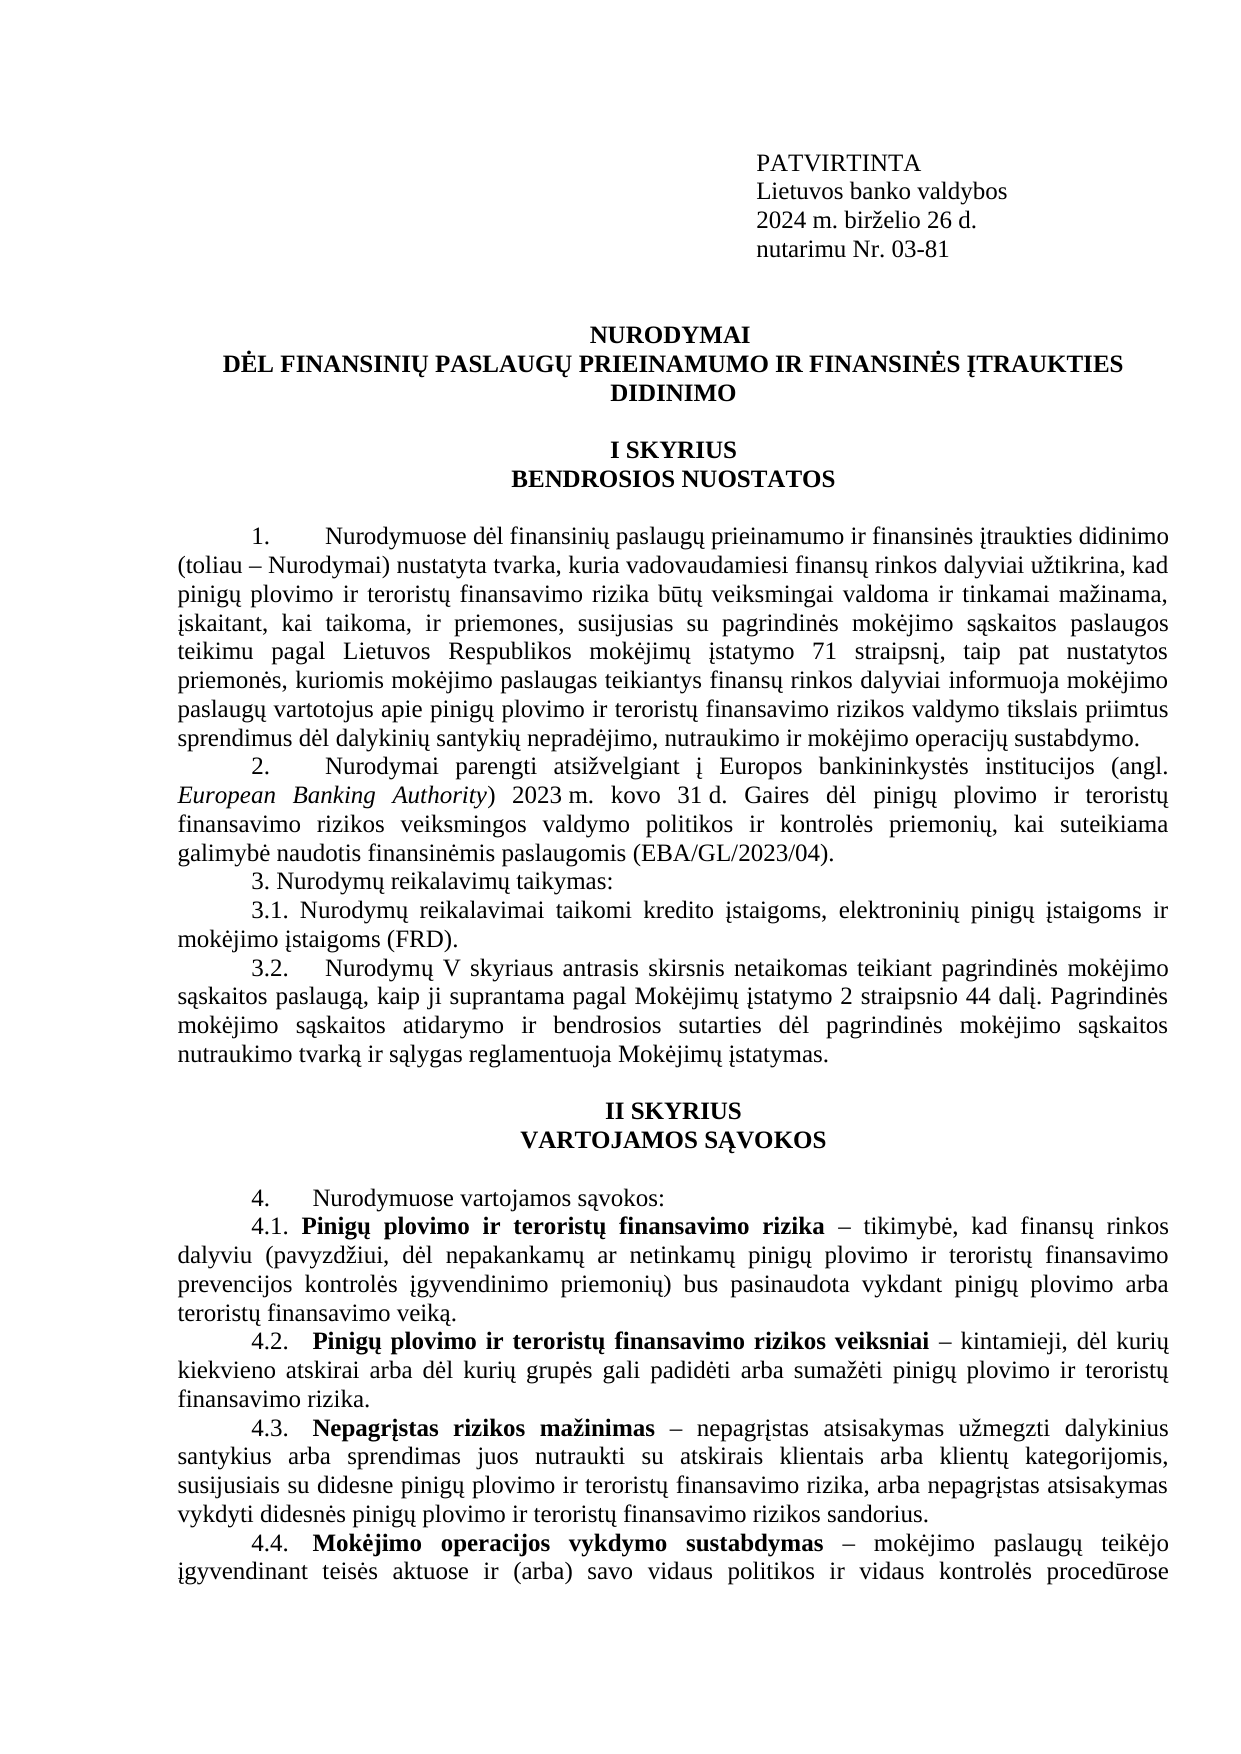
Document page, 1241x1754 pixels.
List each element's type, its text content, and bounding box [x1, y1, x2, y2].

text BENDROSIOS NUOSTATOS [177, 464, 1169, 493]
text II SKYRIUS [177, 1096, 1169, 1125]
text i skyrius [177, 435, 1169, 464]
text VaRTOJAMOS SĄVOKOS [177, 1125, 1169, 1154]
text Lietuvos banko valdybos [756, 176, 1169, 205]
text 1. Nurodymuose dėl finansinių paslaugų prieinamumo ir finansinės įtraukties didinimo (toliau – Nurodymai) nustatyta tvarka, kuria vadovaudamiesi finansų rinkos dalyviai užtikrina, kad pinigų plovimo ir teroristų finansavimo rizika būtų veiksmingai valdoma ir tinkamai mažinama, įskaitant, kai taikoma, ir priemones, susijusias su pagrindinės mokėjimo sąskaitos paslaugos teikimu pagal Lietuvos Respublikos mokėjimų įstatymo 71 straipsnį, taip pat nustatytos priemonės, kuriomis mokėjimo paslaugas teikiantys finansų rinkos dalyviai informuoja mokėjimo paslaugų vartotojus apie pinigų plovimo ir teroristų finansavimo rizikos valdymo tikslais priimtus sprendimus dėl dalykinių santykių nepradėjimo, nutraukimo ir mokėjimo operacijų sustabdymo. [177, 521, 1169, 751]
text 4.3. Nepagrįstas rizikos mažinimas – nepagrįstas atsisakymas užmegzti dalykinius santykius arba sprendimas juos nutraukti su atskirais klientais arba klientų kategorijomis, susijusiais su didesne pinigų plovimo ir teroristų finansavimo rizika, arba nepagrįstas atsisakymas vykdyti didesnės pinigų plovimo ir teroristų finansavimo rizikos sandorius. [177, 1413, 1169, 1528]
text dėl finansinių paslaugų prieinamumo ir finansinės įtraukties didinimo [177, 349, 1169, 406]
text 4.1. Pinigų plovimo ir teroristų finansavimo rizika – tikimybė, kad finansų rinkos dalyviu (pavyzdžiui, dėl nepakankamų ar netinkamų pinigų plovimo ir teroristų finansavimo prevencijos kontrolės įgyvendinimo priemonių) bus pasinaudota vykdant pinigų plovimo arba teroristų finansavimo veiką. [177, 1211, 1169, 1326]
text 3.1. Nurodymų reikalavimai taikomi kredito įstaigoms, elektroninių pinigų įstaigoms ir mokėjimo įstaigoms (FRD). [177, 895, 1169, 953]
text 4.4. Mokėjimo operacijos vykdymo sustabdymas – mokėjimo paslaugų teikėjo įgyvendinant teisės aktuose ir (arba) savo vidaus politikos ir vidaus kontrolės procedūrose [177, 1528, 1169, 1585]
text 3.2. Nurodymų V skyriaus antrasis skirsnis netaikomas teikiant pagrindinės mokėjimo sąskaitos paslaugą, kaip ji suprantama pagal Mokėjimų įstatymo 2 straipsnio 44 dalį. Pagrindinės mokėjimo sąskaitos atidarymo ir bendrosios sutarties dėl pagrindinės mokėjimo sąskaitos nutraukimo tvarką ir sąlygas reglamentuoja Mokėjimų įstatymas. [177, 953, 1169, 1068]
text 4.2. Pinigų plovimo ir teroristų finansavimo rizikos veiksniai – kintamieji, dėl kurių kiekvieno atskirai arba dėl kurių grupės gali padidėti arba sumažėti pinigų plovimo ir teroristų finansavimo rizika. [177, 1326, 1169, 1413]
text 2024 m. birželio 26 d. [756, 205, 1169, 234]
text 2. Nurodymai parengti atsižvelgiant į Europos bankininkystės institucijos (angl. European Banking Authority) 2023 m. kovo 31 d. Gaires dėl pinigų plovimo ir teroristų finansavimo rizikos veiksmingos valdymo politikos ir kontrolės priemonių, kai suteikiama galimybė naudotis finansinėmis paslaugomis (EBA/GL/2023/04). [177, 751, 1169, 866]
text 4. Nurodymuose vartojamos sąvokos: [177, 1183, 1169, 1211]
text NurodymAI [177, 320, 1169, 349]
text nutarimu Nr. 03-81 [756, 234, 1169, 263]
text 3. Nurodymų reikalavimų taikymas: [177, 866, 1169, 895]
text PATVIRTINTA [756, 148, 1169, 176]
